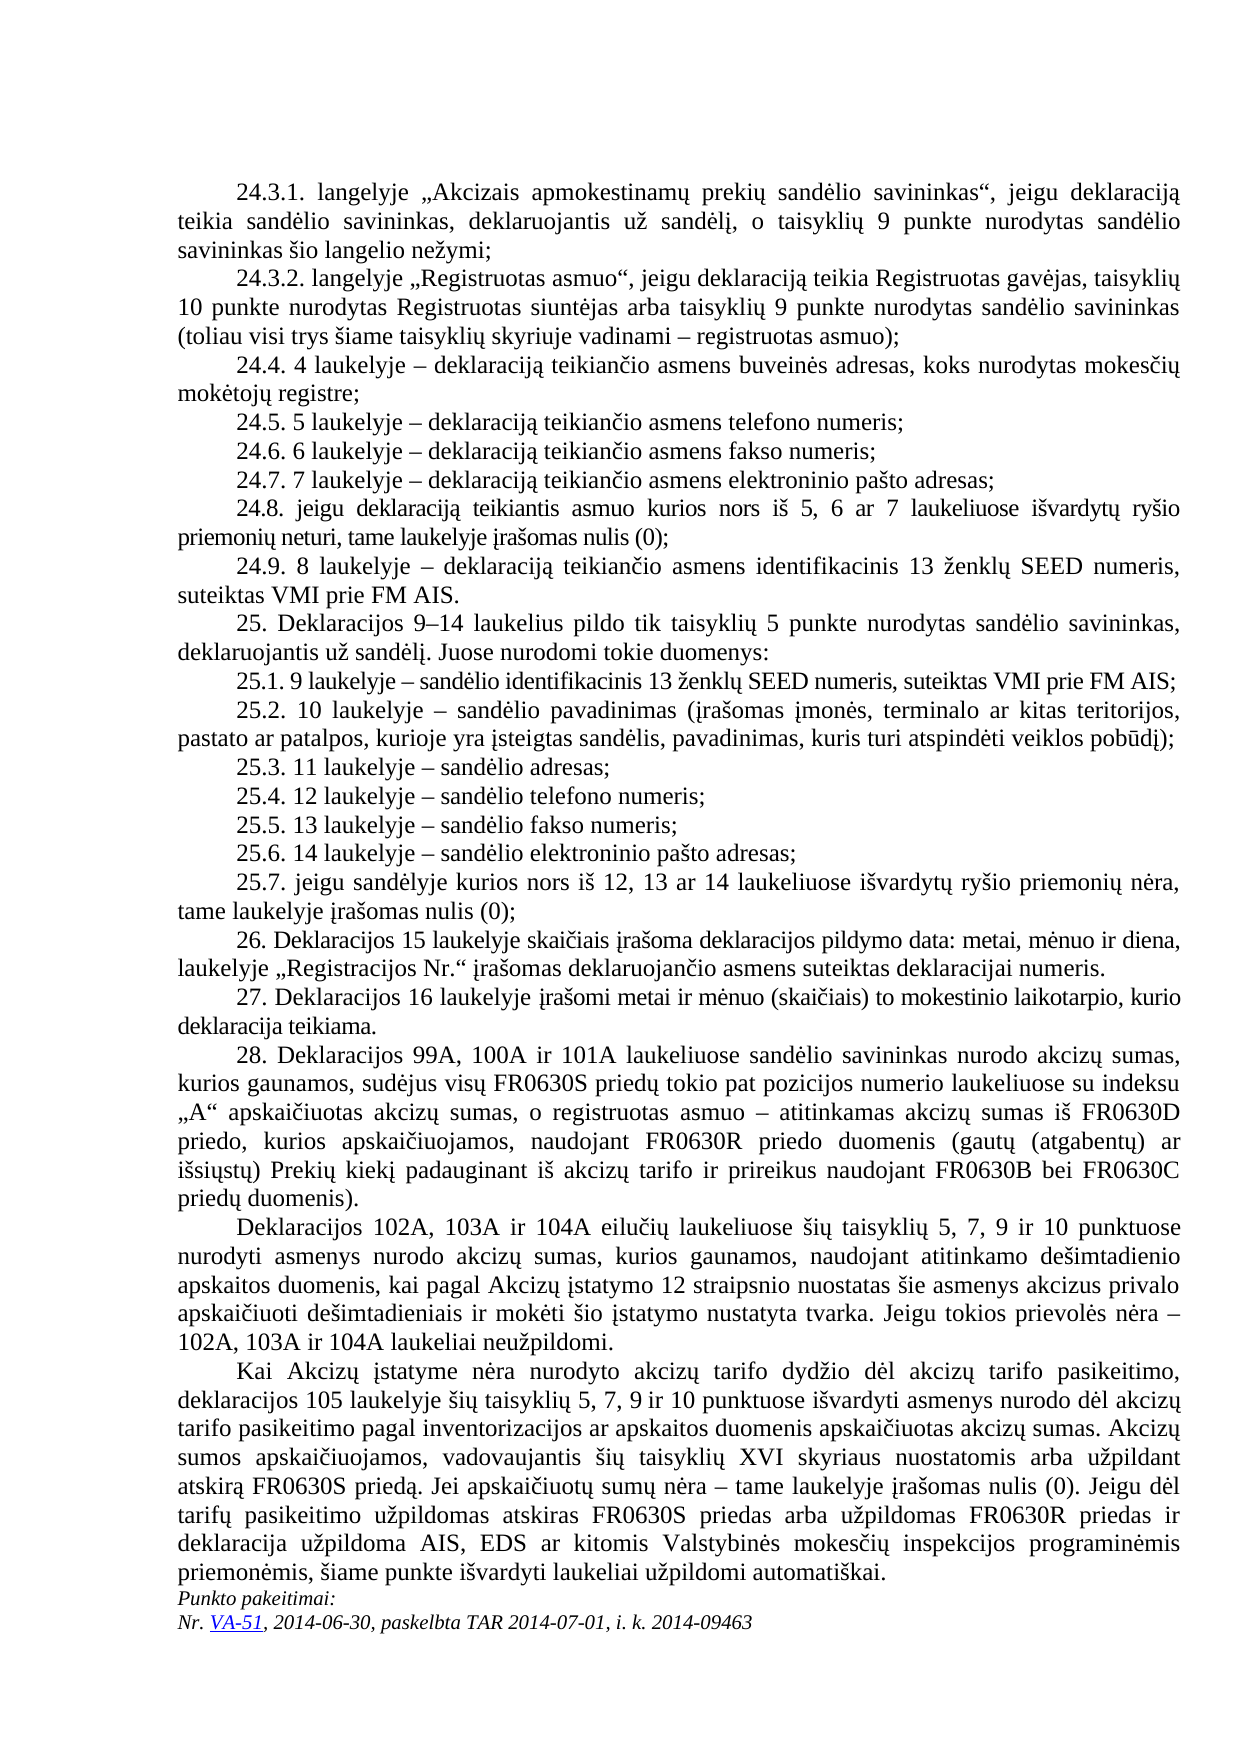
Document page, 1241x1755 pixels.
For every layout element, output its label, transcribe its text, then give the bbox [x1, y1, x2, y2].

text Nr. VA-51, 2014-06-30, paskelbta TAR 2014-07-01, i. k. 2014-09463 [177, 1610, 1181, 1634]
text 24.6. 6 laukelyje – deklaraciją teikiančio asmens fakso numeris; [177, 436, 1181, 465]
text 25.5. 13 laukelyje – sandėlio fakso numeris; [177, 810, 1181, 838]
text Punkto pakeitimai: [177, 1586, 1181, 1610]
text 26. Deklaracijos 15 laukelyje skaičiais įrašoma deklaracijos pildymo data: metai, mėnuo ir diena, laukelyje „Registracijos Nr.“ įrašomas deklaruojančio asmens suteiktas deklaracijai numeris. [177, 925, 1181, 982]
text 24.8. jeigu deklaraciją teikiantis asmuo kurios nors iš 5, 6 ar 7 laukeliuose išvardytų ryšio priemonių neturi, tame laukelyje įrašomas nulis (0); [177, 493, 1181, 551]
text 24.3.1. langelyje „Akcizais apmokestinamų prekių sandėlio savininkas“, jeigu deklaraciją teikia sandėlio savininkas, deklaruojantis už sandėlį, o taisyklių 9 punkte nurodytas sandėlio savininkas šio langelio nežymi; [177, 177, 1181, 263]
text 25.7. jeigu sandėlyje kurios nors iš 12, 13 ar 14 laukeliuose išvardytų ryšio priemonių nėra, tame laukelyje įrašomas nulis (0); [177, 867, 1181, 925]
text 25.1. 9 laukelyje – sandėlio identifikacinis 13 ženklų SEED numeris, suteiktas VMI prie FM AIS; [177, 666, 1181, 695]
text 24.9. 8 laukelyje – deklaraciją teikiančio asmens identifikacinis 13 ženklų SEED numeris, suteiktas VMI prie FM AIS. [177, 551, 1181, 608]
text 27. Deklaracijos 16 laukelyje įrašomi metai ir mėnuo (skaičiais) to mokestinio laikotarpio, kurio deklaracija teikiama. [177, 982, 1181, 1040]
text 25.3. 11 laukelyje – sandėlio adresas; [177, 752, 1181, 781]
text 24.7. 7 laukelyje – deklaraciją teikiančio asmens elektroninio pašto adresas; [177, 465, 1181, 493]
text 24.5. 5 laukelyje – deklaraciją teikiančio asmens telefono numeris; [177, 407, 1181, 436]
text 25.6. 14 laukelyje – sandėlio elektroninio pašto adresas; [177, 838, 1181, 867]
text 25. Deklaracijos 9–14 laukelius pildo tik taisyklių 5 punkte nurodytas sandėlio savininkas, deklaruojantis už sandėlį. Juose nurodomi tokie duomenys: [177, 608, 1181, 666]
text Kai Akcizų įstatyme nėra nurodyto akcizų tarifo dydžio dėl akcizų tarifo pasikeitimo, deklaracijos 105 laukelyje šių taisyklių 5, 7, 9 ir 10 punktuose išvardyti asmenys nurodo dėl akcizų tarifo pasikeitimo pagal inventorizacijos ar apskaitos duomenis apskaičiuotas akcizų sumas. Akcizų sumos apskaičiuojamos, vadovaujantis šių taisyklių XVI skyriaus nuostatomis arba užpildant atskirą FR0630S priedą. Jei apskaičiuotų sumų nėra – tame laukelyje įrašomas nulis (0). Jeigu dėl tarifų pasikeitimo užpildomas atskiras FR0630S priedas arba užpildomas FR0630R priedas ir deklaracija užpildoma AIS, EDS ar kitomis Valstybinės mokesčių inspekcijos programinėmis priemonėmis, šiame punkte išvardyti laukeliai užpildomi automatiškai. [177, 1356, 1181, 1586]
text 24.4. 4 laukelyje – deklaraciją teikiančio asmens buveinės adresas, koks nurodytas mokesčių mokėtojų registre; [177, 350, 1181, 407]
text 25.2. 10 laukelyje – sandėlio pavadinimas (įrašomas įmonės, terminalo ar kitas teritorijos, pastato ar patalpos, kurioje yra įsteigtas sandėlis, pavadinimas, kuris turi atspindėti veiklos pobūdį); [177, 695, 1181, 752]
text 28. Deklaracijos 99A, 100A ir 101A laukeliuose sandėlio savininkas nurodo akcizų sumas, kurios gaunamos, sudėjus visų FR0630S priedų tokio pat pozicijos numerio laukeliuose su indeksu „A“ apskaičiuotas akcizų sumas, o registruotas asmuo – atitinkamas akcizų sumas iš FR0630D priedo, kurios apskaičiuojamos, naudojant FR0630R priedo duomenis (gautų (atgabentų) ar išsiųstų) Prekių kiekį padauginant iš akcizų tarifo ir prireikus naudojant FR0630B bei FR0630C priedų duomenis). [177, 1040, 1181, 1212]
text 25.4. 12 laukelyje – sandėlio telefono numeris; [177, 781, 1181, 810]
text Deklaracijos 102A, 103A ir 104A eilučių laukeliuose šių taisyklių 5, 7, 9 ir 10 punktuose nurodyti asmenys nurodo akcizų sumas, kurios gaunamos, naudojant atitinkamo dešimtadienio apskaitos duomenis, kai pagal Akcizų įstatymo 12 straipsnio nuostatas šie asmenys akcizus privalo apskaičiuoti dešimtadieniais ir mokėti šio įstatymo nustatyta tvarka. Jeigu tokios prievolės nėra – 102A, 103A ir 104A laukeliai neužpildomi. [177, 1212, 1181, 1356]
text 24.3.2. langelyje „Registruotas asmuo“, jeigu deklaraciją teikia Registruotas gavėjas, taisyklių 10 punkte nurodytas Registruotas siuntėjas arba taisyklių 9 punkte nurodytas sandėlio savininkas (toliau visi trys šiame taisyklių skyriuje vadinami – registruotas asmuo); [177, 263, 1181, 350]
